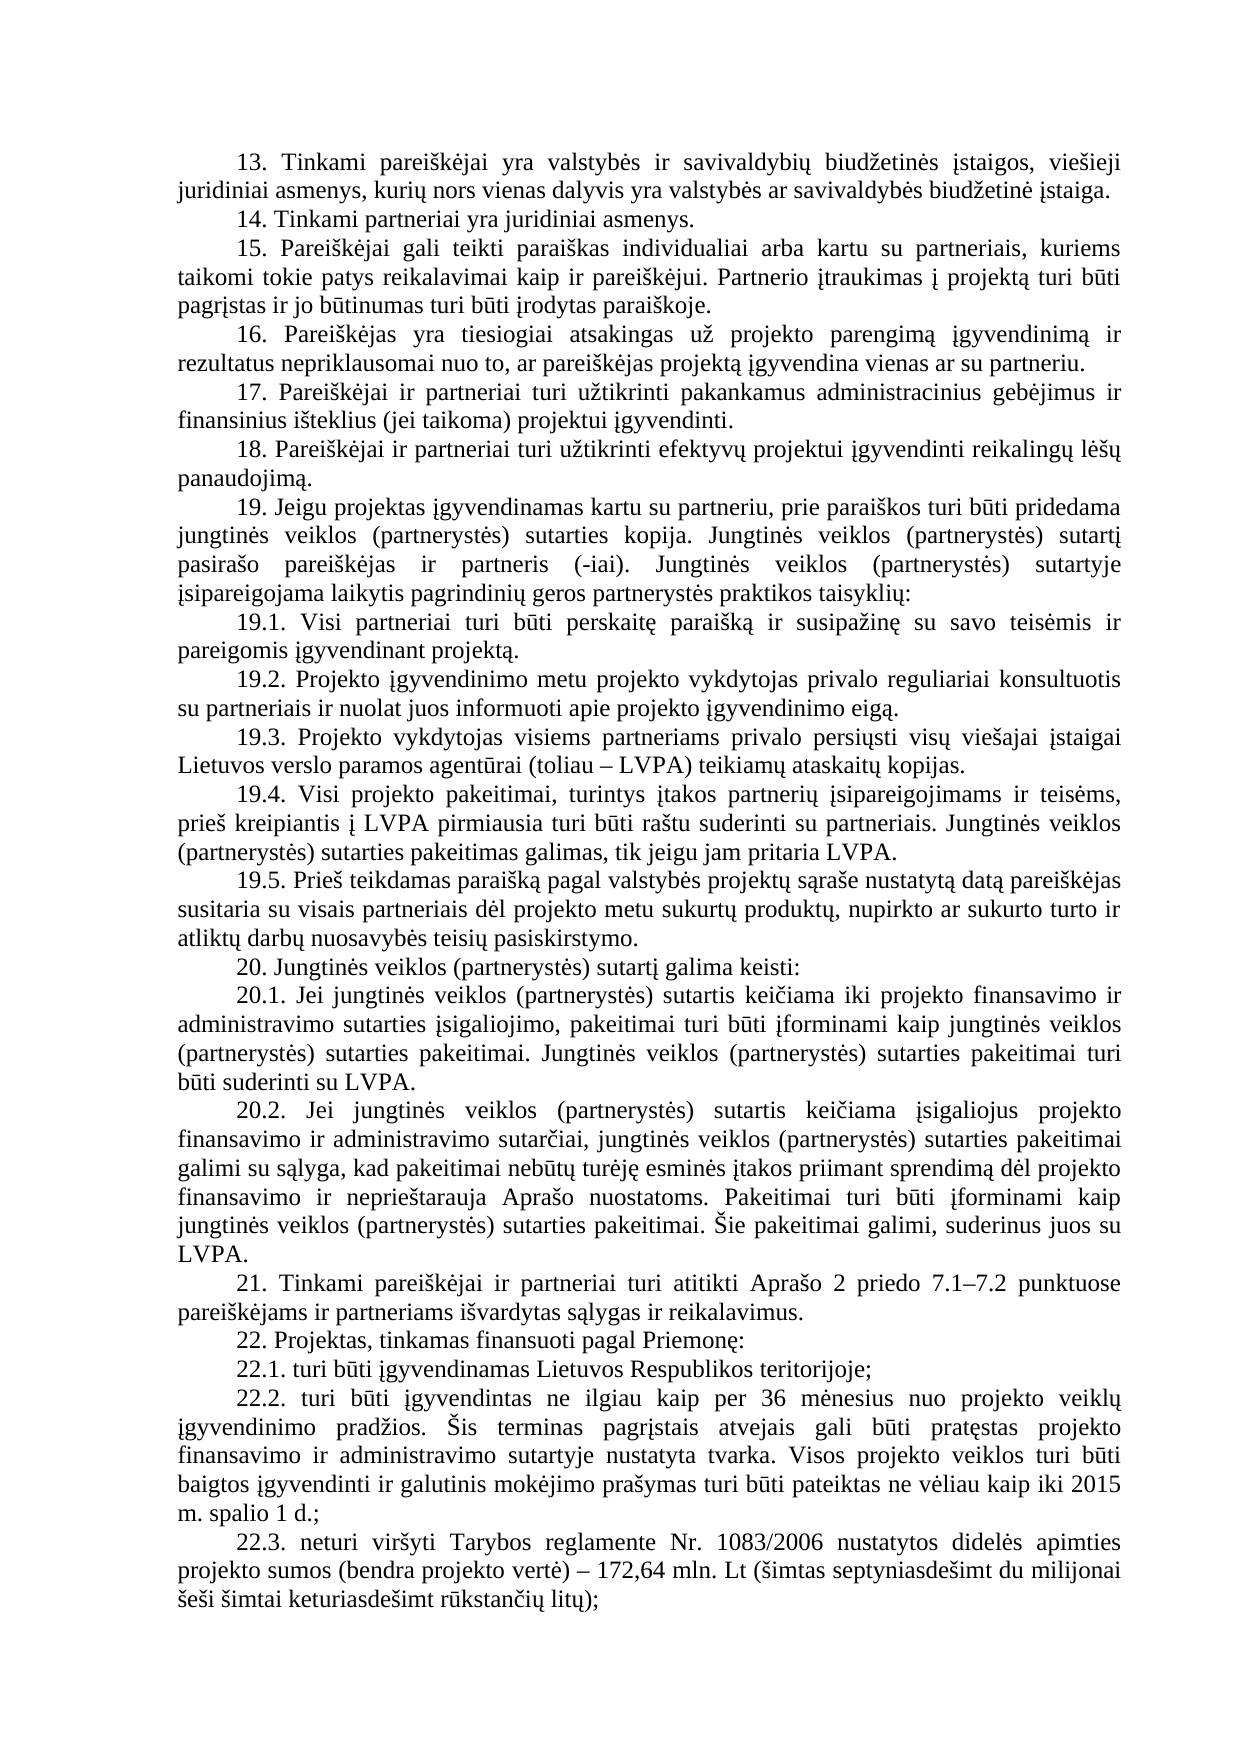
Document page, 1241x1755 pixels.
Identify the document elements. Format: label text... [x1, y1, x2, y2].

text 22. Projektas, tinkamas finansuoti pagal Priemonę: [177, 1326, 1122, 1354]
text 20. Jungtinės veiklos (partnerystės) sutartį galima keisti: [177, 952, 1122, 981]
text 19.5. Prieš teikdamas paraišką pagal valstybės projektų sąraše nustatytą datą pareiškėjas susitaria su visais partneriais dėl projekto metu sukurtų produktų, nupirkto ar sukurto turto ir atliktų darbų nuosavybės teisių pasiskirstymo. [177, 866, 1122, 952]
text 20.1. Jei jungtinės veiklos (partnerystės) sutartis keičiama iki projekto finansavimo ir administravimo sutarties įsigaliojimo, pakeitimai turi būti įforminami kaip jungtinės veiklos (partnerystės) sutarties pakeitimai. Jungtinės veiklos (partnerystės) sutarties pakeitimai turi būti suderinti su LVPA. [177, 981, 1122, 1096]
text 14. Tinkami partneriai yra juridiniai asmenys. [177, 204, 1122, 233]
text 18. Pareiškėjai ir partneriai turi užtikrinti efektyvų projektui įgyvendinti reikalingų lėšų panaudojimą. [177, 434, 1122, 492]
text 22.2. turi būti įgyvendintas ne ilgiau kaip per 36 mėnesius nuo projekto veiklų įgyvendinimo pradžios. Šis terminas pagrįstais atvejais gali būti pratęstas projekto finansavimo ir administravimo sutartyje nustatyta tvarka. Visos projekto veiklos turi būti baigtos įgyvendinti ir galutinis mokėjimo prašymas turi būti pateiktas ne vėliau kaip iki 2015 m. spalio 1 d.; [177, 1383, 1122, 1527]
text 13. Tinkami pareiškėjai yra valstybės ir savivaldybių biudžetinės įstaigos, viešieji juridiniai asmenys, kurių nors vienas dalyvis yra valstybės ar savivaldybės biudžetinė įstaiga. [177, 147, 1122, 204]
text 19. Jeigu projektas įgyvendinamas kartu su partneriu, prie paraiškos turi būti pridedama jungtinės veiklos (partnerystės) sutarties kopija. Jungtinės veiklos (partnerystės) sutartį pasirašo pareiškėjas ir partneris (-iai). Jungtinės veiklos (partnerystės) sutartyje įsipareigojama laikytis pagrindinių geros partnerystės praktikos taisyklių: [177, 492, 1122, 607]
text 20.2. Jei jungtinės veiklos (partnerystės) sutartis keičiama įsigaliojus projekto finansavimo ir administravimo sutarčiai, jungtinės veiklos (partnerystės) sutarties pakeitimai galimi su sąlyga, kad pakeitimai nebūtų turėję esminės įtakos priimant sprendimą dėl projekto finansavimo ir neprieštarauja Aprašo nuostatoms. Pakeitimai turi būti įforminami kaip jungtinės veiklos (partnerystės) sutarties pakeitimai. Šie pakeitimai galimi, suderinus juos su LVPA. [177, 1096, 1122, 1268]
text 22.1. turi būti įgyvendinamas Lietuvos Respublikos teritorijoje; [177, 1354, 1122, 1383]
text 19.4. Visi projekto pakeitimai, turintys įtakos partnerių įsipareigojimams ir teisėms, prieš kreipiantis į LVPA pirmiausia turi būti raštu suderinti su partneriais. Jungtinės veiklos (partnerystės) sutarties pakeitimas galimas, tik jeigu jam pritaria LVPA. [177, 779, 1122, 866]
text 21. Tinkami pareiškėjai ir partneriai turi atitikti Aprašo 2 priedo 7.1–7.2 punktuose pareiškėjams ir partneriams išvardytas sąlygas ir reikalavimus. [177, 1268, 1122, 1326]
text 19.1. Visi partneriai turi būti perskaitę paraišką ir susipažinę su savo teisėmis ir pareigomis įgyvendinant projektą. [177, 607, 1122, 664]
text 19.3. Projekto vykdytojas visiems partneriams privalo persiųsti visų viešajai įstaigai Lietuvos verslo paramos agentūrai (toliau – LVPA) teikiamų ataskaitų kopijas. [177, 722, 1122, 779]
text 22.3. neturi viršyti Tarybos reglamente Nr. 1083/2006 nustatytos didelės apimties projekto sumos (bendra projekto vertė) – 172,64 mln. Lt (šimtas septyniasdešimt du milijonai šeši šimtai keturiasdešimt rūkstančių litų); [177, 1527, 1122, 1613]
text 17. Pareiškėjai ir partneriai turi užtikrinti pakankamus administracinius gebėjimus ir finansinius išteklius (jei taikoma) projektui įgyvendinti. [177, 377, 1122, 434]
text 15. Pareiškėjai gali teikti paraiškas individualiai arba kartu su partneriais, kuriems taikomi tokie patys reikalavimai kaip ir pareiškėjui. Partnerio įtraukimas į projektą turi būti pagrįstas ir jo būtinumas turi būti įrodytas paraiškoje. [177, 233, 1122, 319]
text 16. Pareiškėjas yra tiesiogiai atsakingas už projekto parengimą įgyvendinimą ir rezultatus nepriklausomai nuo to, ar pareiškėjas projektą įgyvendina vienas ar su partneriu. [177, 319, 1122, 377]
text 19.2. Projekto įgyvendinimo metu projekto vykdytojas privalo reguliariai konsultuotis su partneriais ir nuolat juos informuoti apie projekto įgyvendinimo eigą. [177, 664, 1122, 722]
